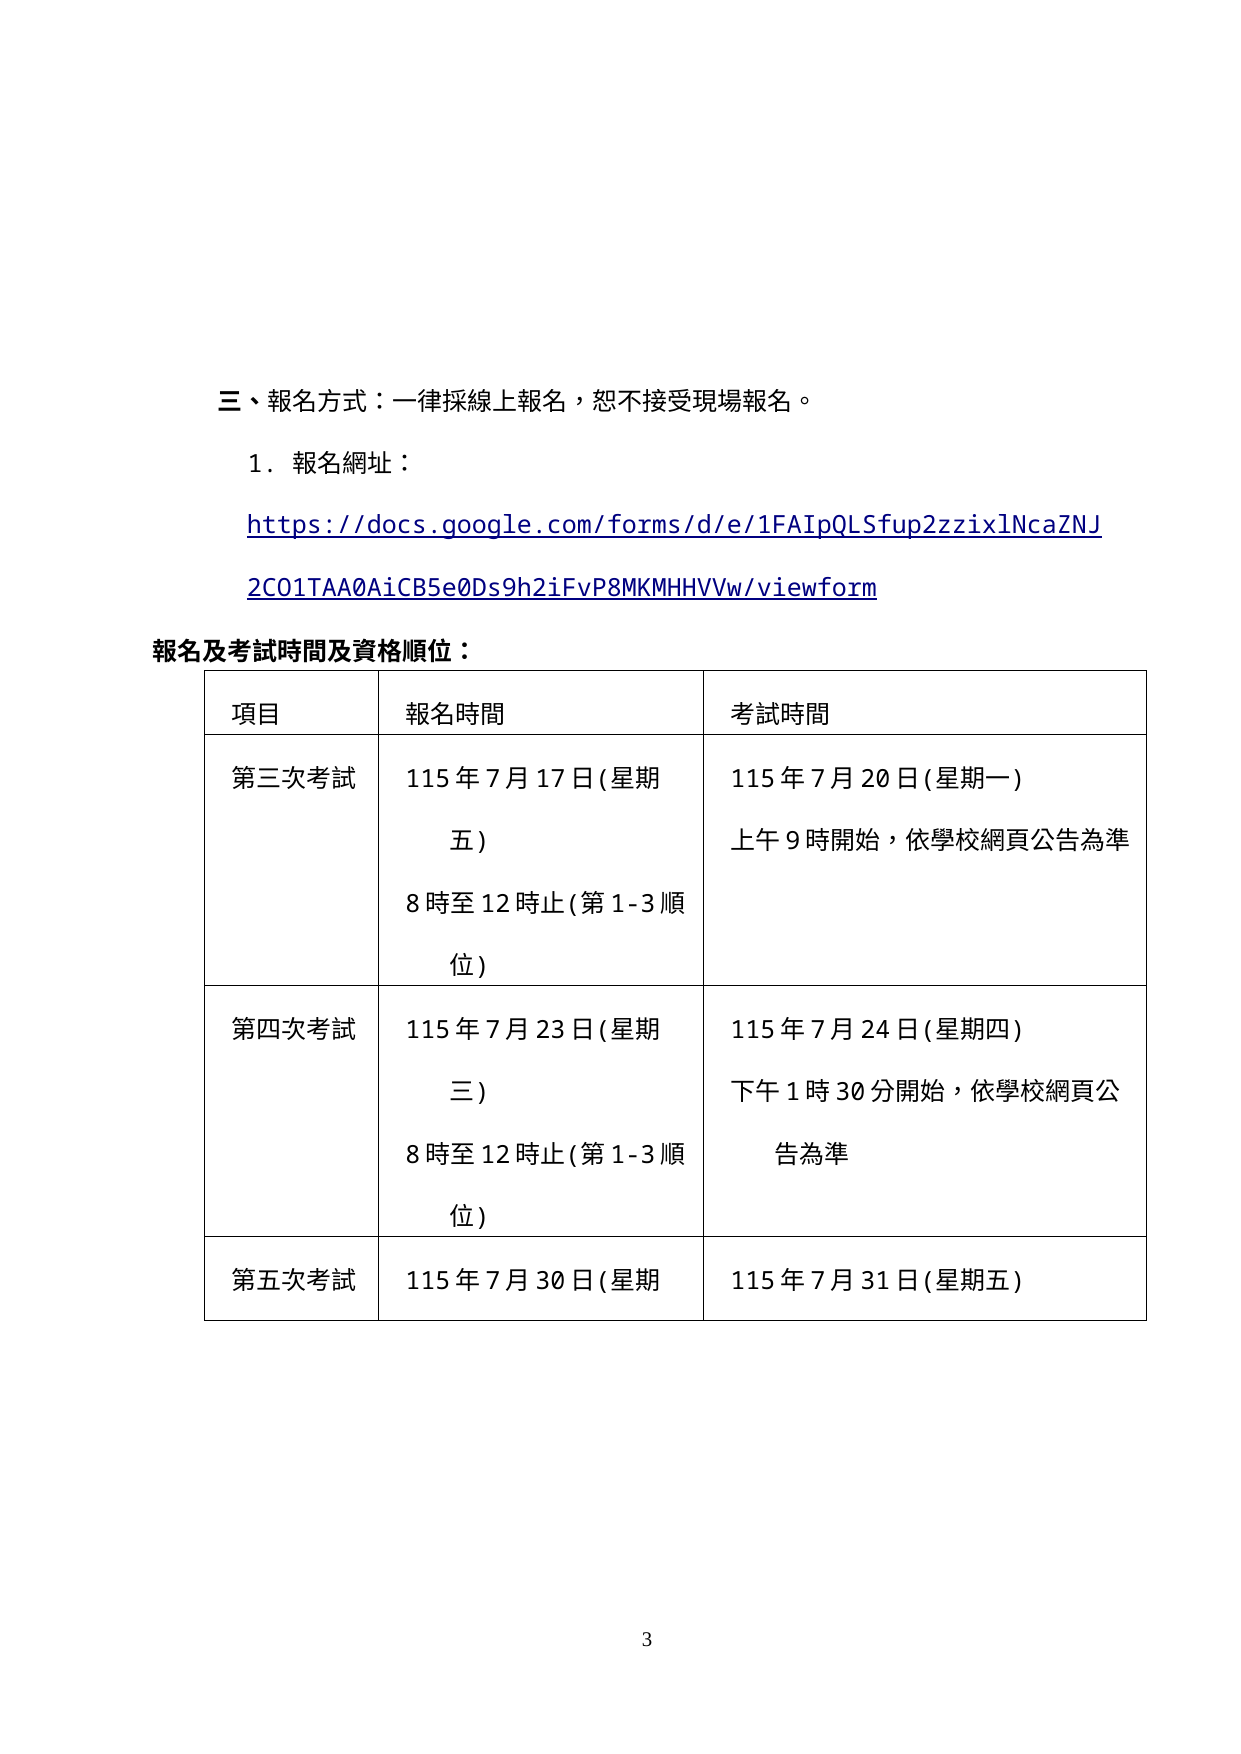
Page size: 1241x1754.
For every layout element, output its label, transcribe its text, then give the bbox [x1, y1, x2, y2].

table_cell 115年7月31日(星期五) [704, 1237, 1146, 1320]
table_header 項目 [205, 671, 378, 734]
table_cell 第四次考試 [205, 986, 378, 1236]
table_header 考試時間 [704, 671, 1146, 734]
table_cell 115年7月24日(星期四) 下午1時30分開始，依學校網頁公告為準 [704, 986, 1146, 1236]
table_cell 115年7月23日(星期三) 8時至12時止(第1-3順位) [379, 986, 703, 1236]
table_cell 115年7月17日(星期五) 8時至12時止(第1-3順位) [379, 735, 703, 985]
table_cell 115年7月20日(星期一) 上午9時開始，依學校網頁公告為準 [704, 735, 1146, 985]
text 報名及考試時間及資格順位： [137, 608, 1106, 670]
table_cell 第三次考試 [205, 735, 378, 985]
table_cell 115年7月30日(星期 [379, 1237, 703, 1320]
text 1. 報名網址：https://docs.google.com/forms/d/e/1FAIpQLSfup2zzixlNcaZNJ2CO1TAA0AiCB5e0Ds9h2iFvP8MKMHHVVw/viewform [202, 420, 1106, 608]
table_header 報名時間 [379, 671, 703, 734]
table_cell 第五次考試 [205, 1237, 378, 1320]
text 三、報名方式：一律採線上報名，恕不接受現場報名。 [202, 358, 1106, 420]
